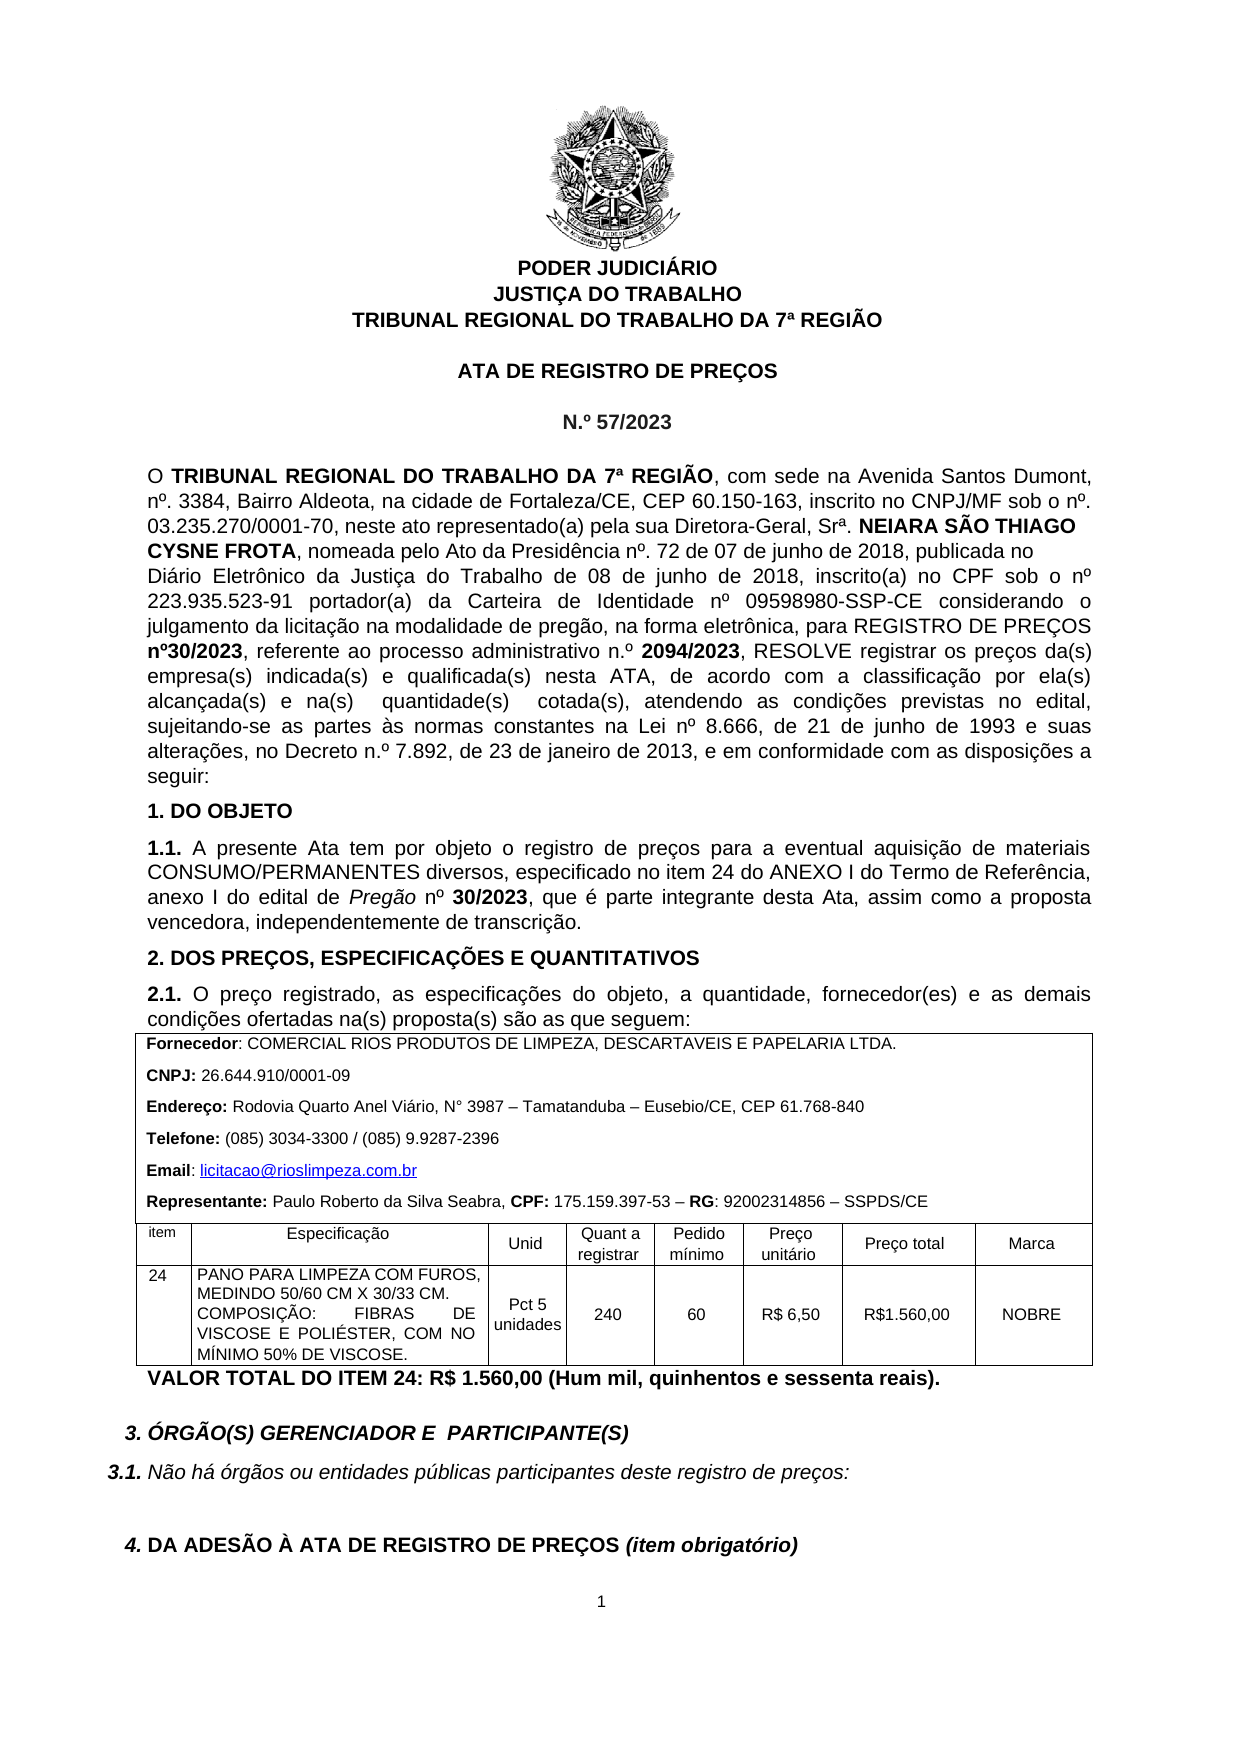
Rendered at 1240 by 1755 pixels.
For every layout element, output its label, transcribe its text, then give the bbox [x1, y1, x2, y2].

text ATA DE REGISTRO DE PREÇOS [149, 359, 1092, 383]
table_cell 24 [137, 1266, 191, 1365]
text N.º 57/2023 [147, 410, 1092, 434]
table_header Fornecedor: COMERCIAL RIOS PRODUTOS DE LIMPEZA, DESCARTAVEIS E PAPELARIA LTDA. CNPJ: 26.644.910/0001-09 Endereço: Rodovia Quarto Anel Viário, N° 3987 – Tamatanduba – Eusebio/CE, CEP 61.768-840 Telefone: (085) 3034-3300 / (085) 9.9287-2396 Email: licitacao@rioslimpeza.com.br Representante: Paulo Roberto da Silva Seabra, CPF: 175.159.397-53 – RG: 92002314856 – SSPDS/CE [136, 1034, 975, 1223]
subtitle 1. DO OBJETO [147, 799, 1093, 823]
table_cell Preço unitário [744, 1224, 842, 1265]
text 1.1. A presente Ata tem por objeto o registro de preços para a eventual aquisição de materiais CONSUMO/PERMANENTES diversos, especificado no item 24 do ANEXO I do Termo de Referência, anexo I do edital de Pregão nº 30/2023, que é parte integrante desta Ata, assim como a proposta vencedora, independentemente de transcrição. [147, 835, 1093, 934]
table_cell Especificação [192, 1224, 488, 1265]
table_header [975, 1034, 1092, 1223]
table_cell Pct 5 unidades [489, 1266, 566, 1365]
text JUSTIÇA DO TRABALHO [149, 282, 1092, 306]
list DA ADESÃO À ATA DE REGISTRO DE PREÇOS (item obrigatório) [124, 1533, 1093, 1557]
table_cell Marca [976, 1224, 1092, 1265]
table_cell 240 [567, 1266, 654, 1365]
text 2.1. O preço registrado, as especificações do objeto, a quantidade, fornecedor(es) e as demais condições ofertadas na(s) proposta(s) são as que seguem: [147, 982, 1093, 1031]
text TRIBUNAL REGIONAL DO TRABALHO DA 7ª REGIÃO [149, 307, 1092, 331]
table_cell item [137, 1224, 191, 1265]
text O TRIBUNAL REGIONAL DO TRABALHO DA 7ª REGIÃO, com sede na Avenida Santos Dumont, nº. 3384, Bairro Aldeota, na cidade de Fortaleza/CE, CEP 60.150-163, inscrito no CNPJ/MF sob o nº. 03.235.270/0001-70, neste ato representado(a) pela sua Diretora-Geral, Srª. NEIARA SÃO THIAGO [147, 464, 1093, 538]
table_cell PANO PARA LIMPEZA COM FUROS, MEDINDO 50/60 CM X 30/33 CM. COMPOSIÇÃO: FIBRAS DE VISCOSE E POLIÉSTER, COM NO MÍNIMO 50% DE VISCOSE. [192, 1266, 488, 1365]
list Não há órgãos ou entidades públicas participantes deste registro de preços: [107, 1459, 1093, 1483]
table_cell Quant a registrar [567, 1224, 654, 1265]
table_cell Unid [489, 1224, 566, 1265]
table_cell NOBRE [976, 1266, 1092, 1365]
text PODER JUDICIÁRIO [149, 256, 1092, 280]
text CYSNE FROTA, nomeada pelo Ato da Presidência nº. 72 de 07 de junho de 2018, publicada no [147, 539, 1093, 563]
text Diário Eletrônico da Justiça do Trabalho de 08 de junho de 2018, inscrito(a) no CPF sob o nº 223.935.523-91 portador(a) da Carteira de Identidade nº 09598980-SSP-CE considerando o julgamento da licitação na modalidade de pregão, na forma eletrônica, para REGISTRO DE PREÇOS nº30/2023, referente ao processo administrativo n.º 2094/2023, RESOLVE registrar os preços da(s) empresa(s) indicada(s) e qualificada(s) nesta ATA, de acordo com a classificação por ela(s) alcançada(s) e na(s) quantidade(s) cotada(s), atendendo as condições previstas no edital, sujeitando-se as partes às normas constantes na Lei nº 8.666, de 21 de junho de 1993 e suas alterações, no Decreto n.º 7.892, de 23 de janeiro de 2013, e em conformidade com as disposições a seguir: [147, 564, 1093, 787]
table_cell Preço total [843, 1224, 975, 1265]
table_cell R$ 6,50 [744, 1266, 842, 1365]
table_cell R$1.560,00 [843, 1266, 975, 1365]
table_cell 60 [655, 1266, 743, 1365]
list ÓRGÃO(S) GERENCIADOR E PARTICIPANTE(S) [124, 1420, 1093, 1444]
table_cell Pedido mínimo [655, 1224, 743, 1265]
subtitle 2. DOS PREÇOS, ESPECIFICAÇÕES E QUANTITATIVOS [147, 946, 1093, 970]
text VALOR TOTAL DO ITEM 24: R$ 1.560,00 (Hum mil, quinhentos e sessenta reais). [147, 1366, 1093, 1390]
